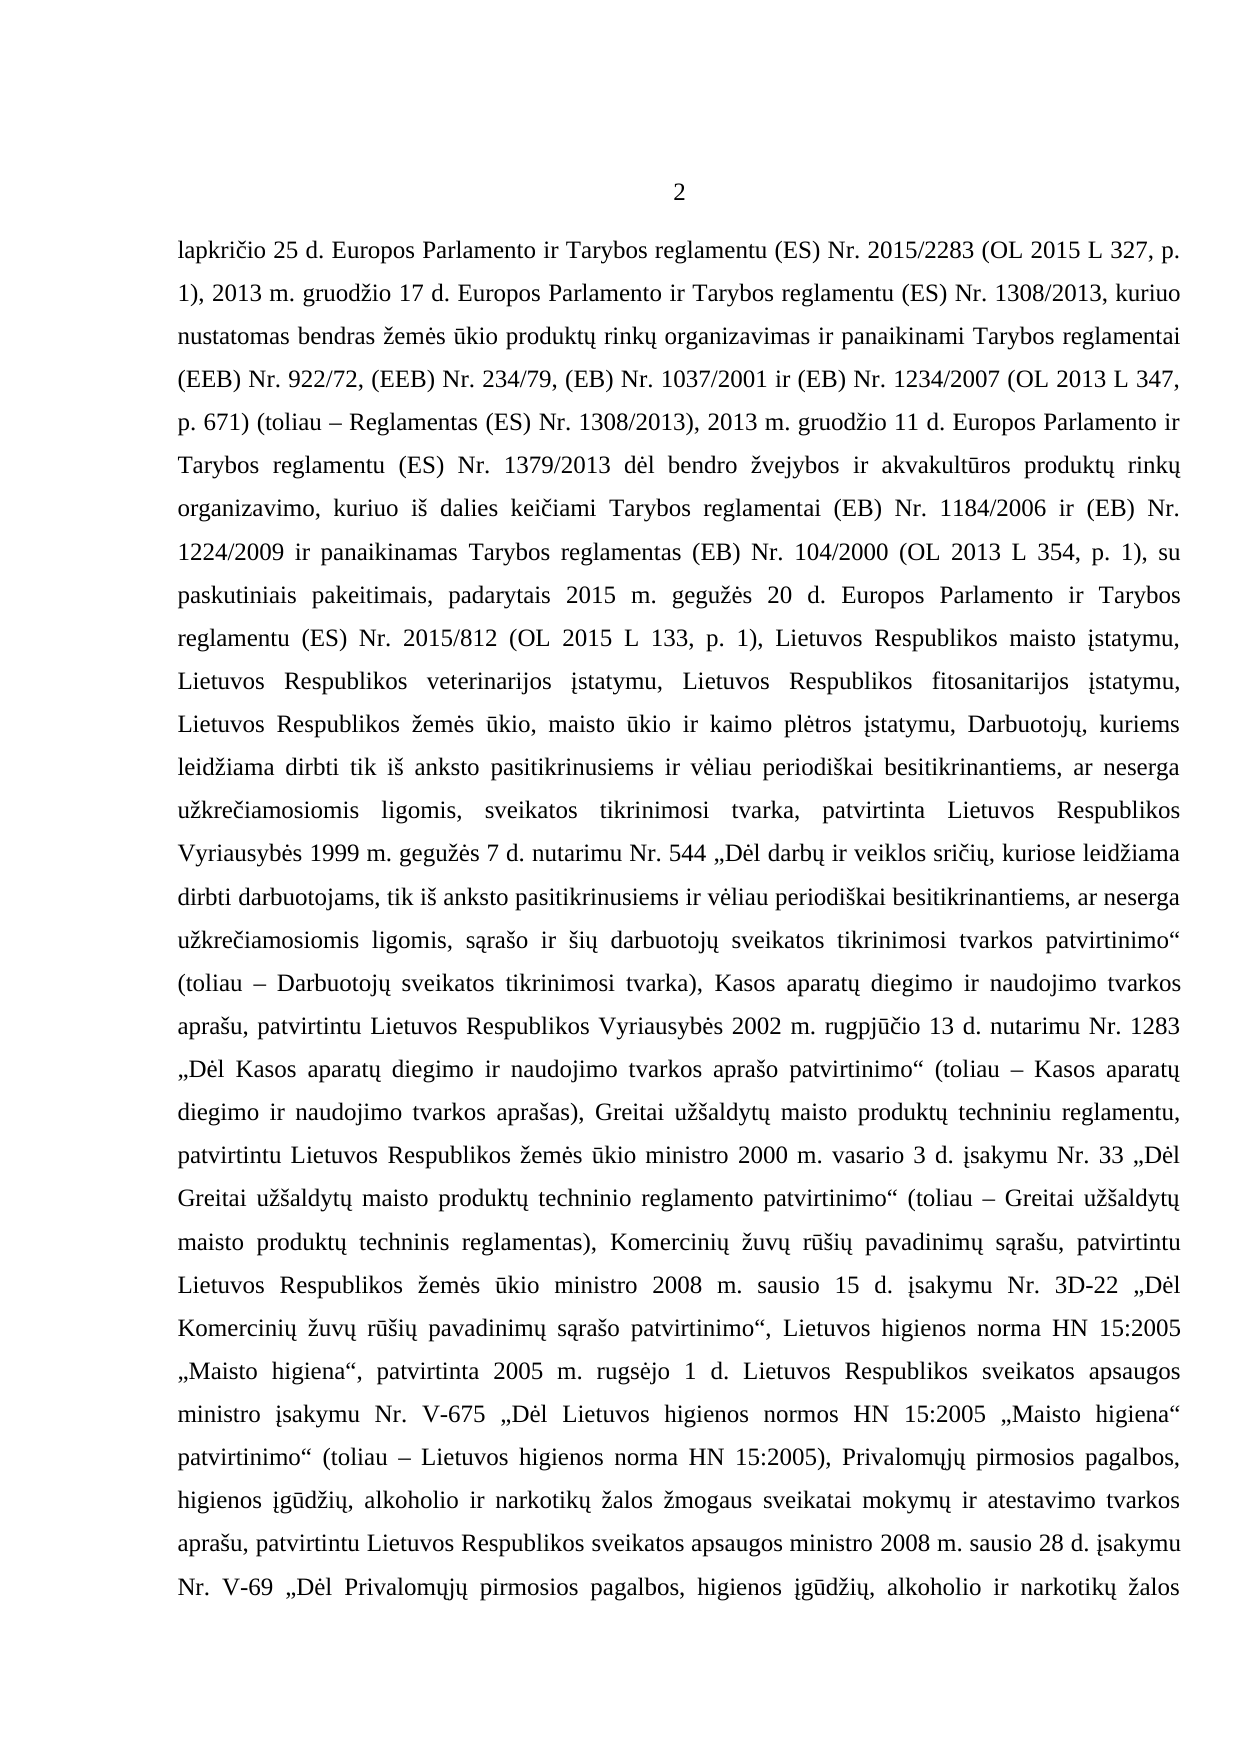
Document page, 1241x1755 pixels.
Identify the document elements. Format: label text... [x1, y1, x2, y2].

text lapkričio 25 d. Europos Parlamento ir Tarybos reglamentu (ES) Nr. 2015/2283 (OL 2015 L 327, p. 1), 2013 m. gruodžio 17 d. Europos Parlamento ir Tarybos reglamentu (ES) Nr. 1308/2013, kuriuo nustatomas bendras žemės ūkio produktų rinkų organizavimas ir panaikinami Tarybos reglamentai (EEB) Nr. 922/72, (EEB) Nr. 234/79, (EB) Nr. 1037/2001 ir (EB) Nr. 1234/2007 (OL 2013 L 347, p. 671) (toliau – Reglamentas (ES) Nr. 1308/2013), 2013 m. gruodžio 11 d. Europos Parlamento ir Tarybos reglamentu (ES) Nr. 1379/2013 dėl bendro žvejybos ir akvakultūros produktų rinkų organizavimo, kuriuo iš dalies keičiami Tarybos reglamentai (EB) Nr. 1184/2006 ir (EB) Nr. 1224/2009 ir panaikinamas Tarybos reglamentas (EB) Nr. 104/2000 (OL 2013 L 354, p. 1), su paskutiniais pakeitimais, padarytais 2015 m. gegužės 20 d. Europos Parlamento ir Tarybos reglamentu (ES) Nr. 2015/812 (OL 2015 L 133, p. 1), Lietuvos Respublikos maisto įstatymu, Lietuvos Respublikos veterinarijos įstatymu, Lietuvos Respublikos fitosanitarijos įstatymu, Lietuvos Respublikos žemės ūkio, maisto ūkio ir kaimo plėtros įstatymu, Darbuotojų, kuriems leidžiama dirbti tik iš anksto pasitikrinusiems ir vėliau periodiškai besitikrinantiems, ar neserga užkrečiamosiomis ligomis, sveikatos tikrinimosi tvarka, patvirtinta Lietuvos Respublikos Vyriausybės 1999 m. gegužės 7 d. nutarimu Nr. 544 „Dėl darbų ir veiklos sričių, kuriose leidžiama dirbti darbuotojams, tik iš anksto pasitikrinusiems ir vėliau periodiškai besitikrinantiems, ar neserga užkrečiamosiomis ligomis, sąrašo ir šių darbuotojų sveikatos tikrinimosi tvarkos patvirtinimo“ (toliau – Darbuotojų sveikatos tikrinimosi tvarka), Kasos aparatų diegimo ir naudojimo tvarkos aprašu, patvirtintu Lietuvos Respublikos Vyriausybės 2002 m. rugpjūčio 13 d. nutarimu Nr. 1283 „Dėl Kasos aparatų diegimo ir naudojimo tvarkos aprašo patvirtinimo“ (toliau – Kasos aparatų diegimo ir naudojimo tvarkos aprašas), Greitai užšaldytų maisto produktų techniniu reglamentu, patvirtintu Lietuvos Respublikos žemės ūkio ministro 2000 m. vasario 3 d. įsakymu Nr. 33 „Dėl Greitai užšaldytų maisto produktų techninio reglamento patvirtinimo“ (toliau – Greitai užšaldytų maisto produktų techninis reglamentas), Komercinių žuvų rūšių pavadinimų sąrašu, patvirtintu Lietuvos Respublikos žemės ūkio ministro 2008 m. sausio 15 d. įsakymu Nr. 3D-22 „Dėl Komercinių žuvų rūšių pavadinimų sąrašo patvirtinimo“, Lietuvos higienos norma HN 15:2005 „Maisto higiena“, patvirtinta 2005 m. rugsėjo 1 d. Lietuvos Respublikos sveikatos apsaugos ministro įsakymu Nr. V-675 „Dėl Lietuvos higienos normos HN 15:2005 „Maisto higiena“ patvirtinimo“ (toliau – Lietuvos higienos norma HN 15:2005), Privalomųjų pirmosios pagalbos, higienos įgūdžių, alkoholio ir narkotikų žalos žmogaus sveikatai mokymų ir atestavimo tvarkos aprašu, patvirtintu Lietuvos Respublikos sveikatos apsaugos ministro 2008 m. sausio 28 d. įsakymu Nr. V-69 „Dėl Privalomųjų pirmosios pagalbos, higienos įgūdžių, alkoholio ir narkotikų žalos [177, 235, 1181, 1600]
